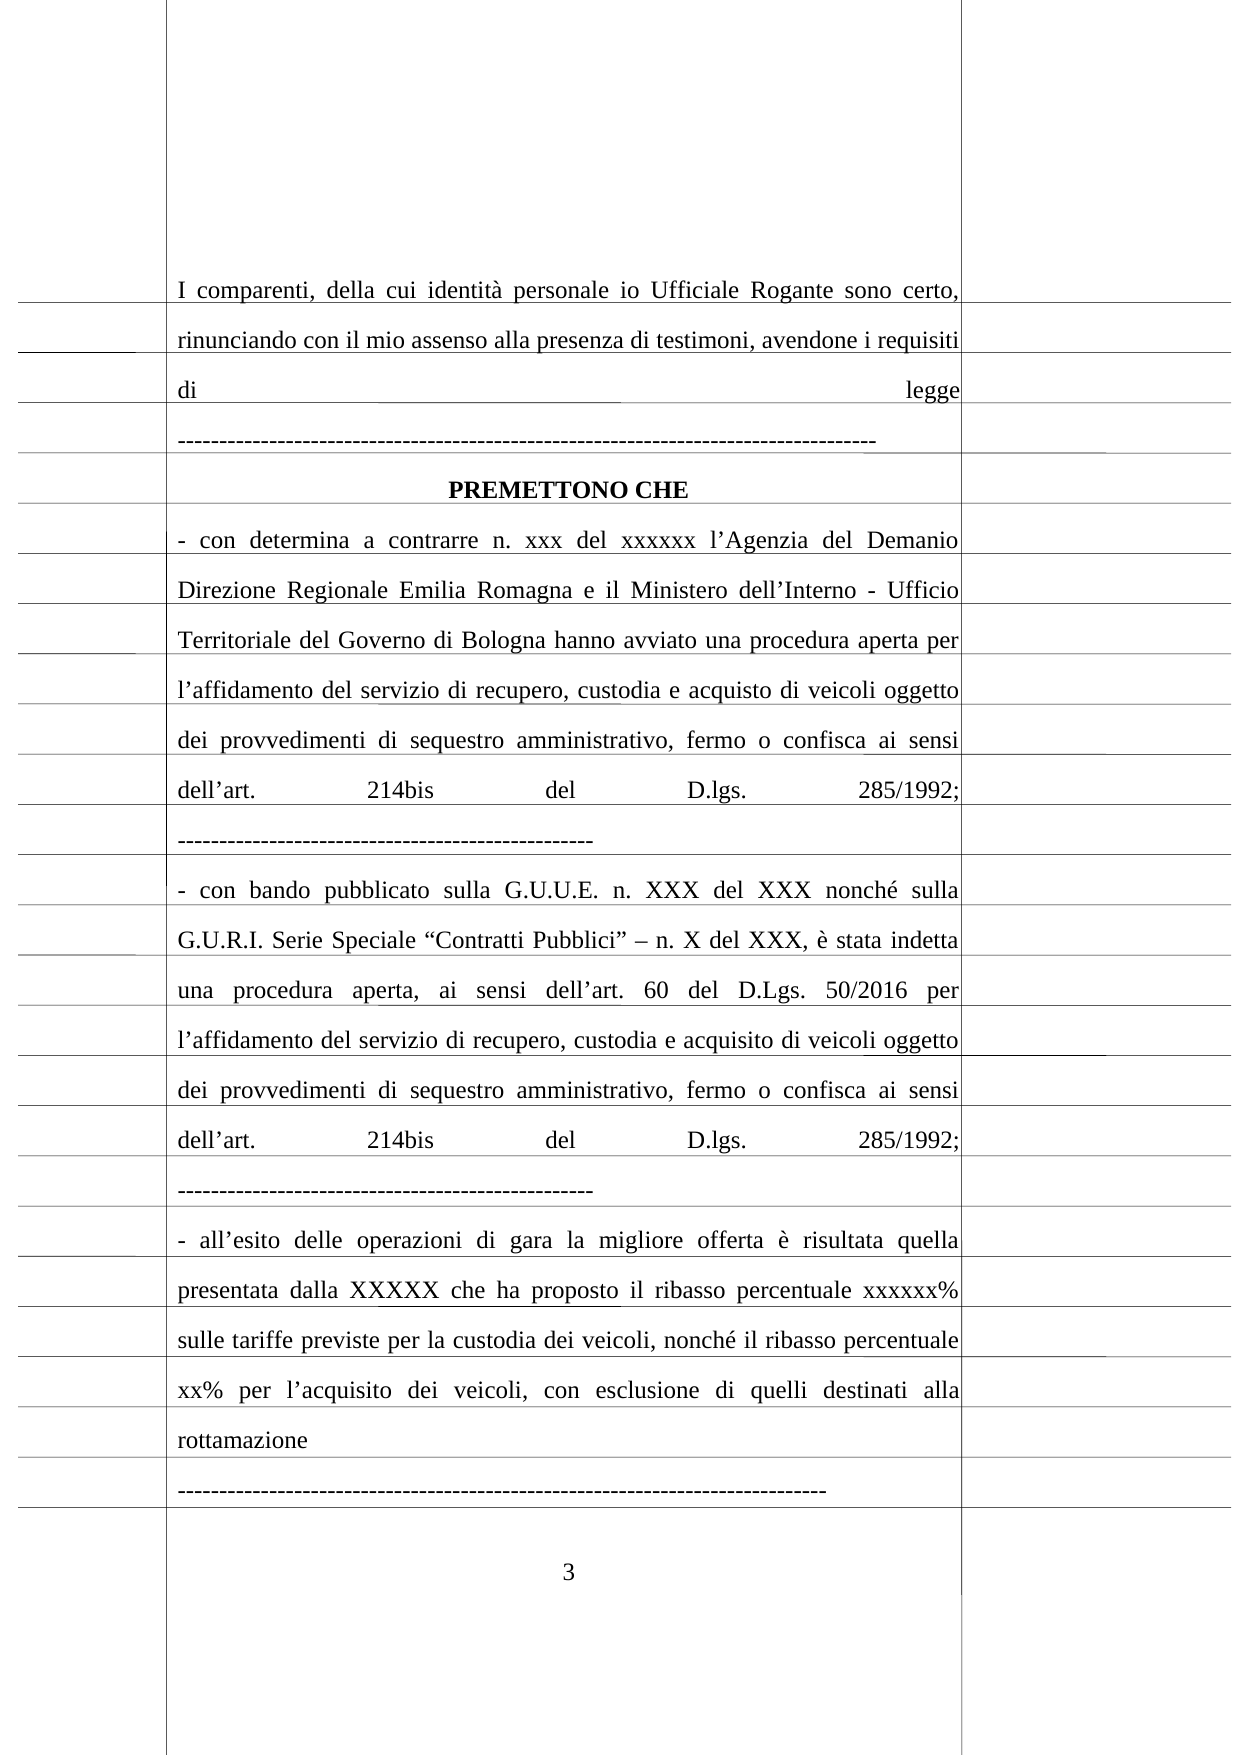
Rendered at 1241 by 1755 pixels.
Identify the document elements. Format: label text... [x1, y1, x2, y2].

text - con determina a contrarre n. xxx del xxxxxx l’Agenzia del Demanio [177, 516, 960, 553]
text dei provvedimenti di sequestro amministrativo, fermo o confisca ai sensi [177, 1056, 960, 1105]
text [177, 1458, 960, 1507]
text [177, 454, 960, 466]
text I comparenti, della cui identità personale io Ufficiale Rogante sono certo, [177, 266, 960, 302]
text - all’esito delle operazioni di gara la migliore offerta è risultata quella [177, 1216, 960, 1256]
text - con bando pubblicato sulla G.U.U.E. n. XXX del XXX nonché sulla [177, 866, 960, 904]
text [177, 1157, 960, 1205]
text G.U.R.I. Serie Speciale “Contratti Pubblici” – n. X del XXX, è stata indetta [177, 906, 960, 954]
text rinunciando con il mio assenso alla presenza di testimoni, avendone i requisiti [177, 303, 960, 352]
text dei provvedimenti di sequestro amministrativo, fermo o confisca ai sensi [177, 705, 960, 753]
text di legge ------------------------------------------------------------------------------------ [177, 353, 960, 402]
text presentata dalla XXXXX che ha proposto il ribasso percentuale xxxxxx% [177, 1257, 960, 1306]
text sulle tariffe previste per la custodia dei veicoli, nonché il ribasso percentuale [177, 1307, 960, 1356]
text una procedura aperta, ai sensi dell’art. 60 del D.Lgs. 50/2016 per [177, 956, 960, 1005]
text PREMETTONO CHE [177, 466, 960, 502]
text dell’art. 214bis del D.lgs. 285/1992; -------------------------------------------------- [177, 755, 960, 804]
text [177, 805, 960, 854]
text rottamazione ------------------------------------------------------------------------------ [177, 1408, 960, 1456]
text dell’art. 214bis del D.lgs. 285/1992; -------------------------------------------------- [177, 1106, 960, 1155]
text l’affidamento del servizio di recupero, custodia e acquisito di veicoli oggetto [177, 1006, 960, 1055]
text l’affidamento del servizio di recupero, custodia e acquisto di veicoli oggetto [177, 655, 960, 703]
text [177, 504, 960, 516]
text Direzione Regionale Emilia Romagna e il Ministero dell’Interno - Ufficio [177, 554, 960, 603]
text Territoriale del Governo di Bologna hanno avviato una procedura aperta per [177, 604, 960, 653]
text xx% per l’acquisito dei veicoli, con esclusione di quelli destinati alla [177, 1357, 960, 1406]
text [177, 403, 960, 452]
